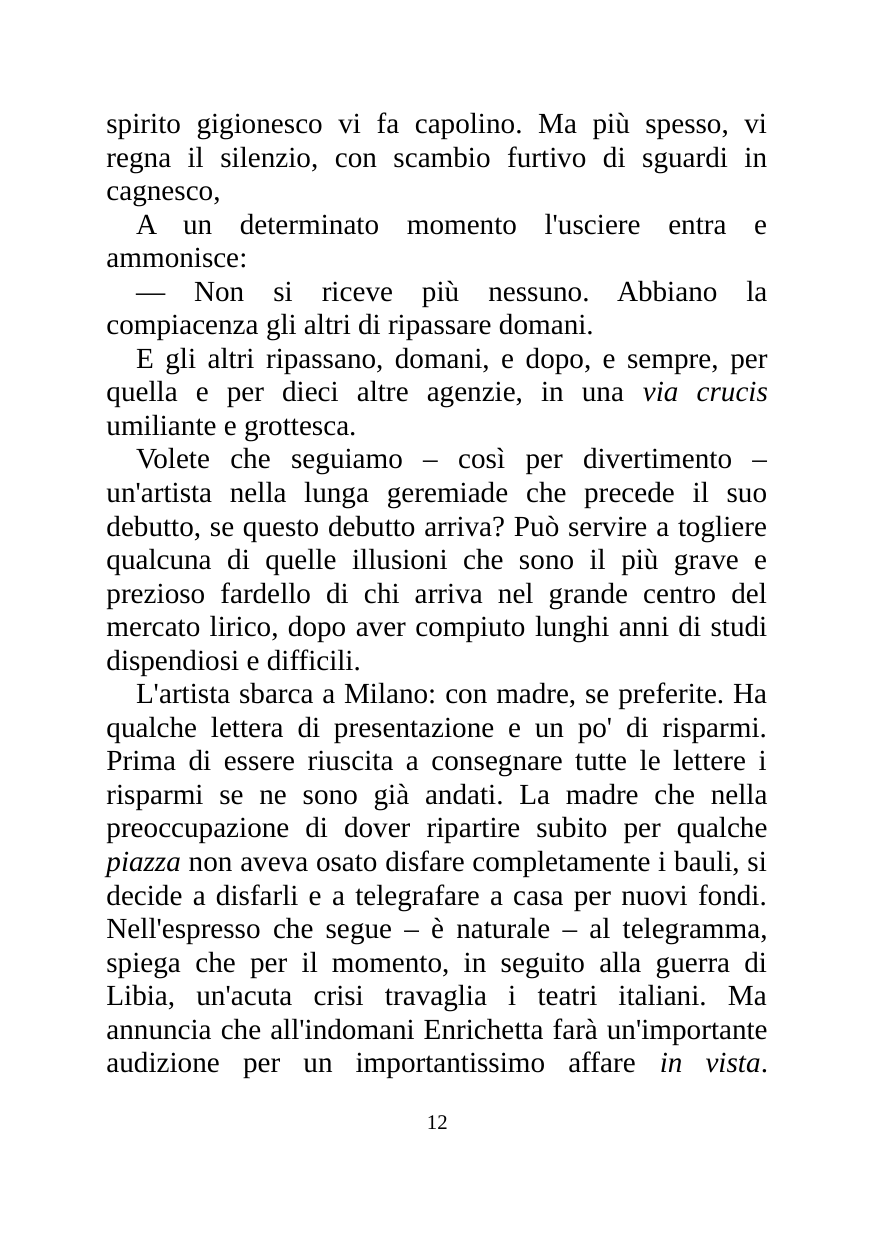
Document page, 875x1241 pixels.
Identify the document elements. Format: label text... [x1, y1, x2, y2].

text spirito gigionesco vi fa capolino. Ma più spesso, vi regna il silenzio, con scambio furtivo di sguardi in cagnesco, [106, 106, 768, 207]
text Volete che seguiamo – così per divertimento – un'artista nella lunga geremiade che precede il suo debutto, se questo debutto arriva? Può servire a togliere qualcuna di quelle illusioni che sono il più grave e prezioso fardello di chi arriva nel grande centro del mercato lirico, dopo aver compiuto lunghi anni di studi dispendiosi e difficili. [106, 442, 768, 676]
text L'artista sbarca a Milano: con madre, se preferite. Ha qualche lettera di presentazione e un po' di risparmi. Prima di essere riuscita a consegnare tutte le lettere i risparmi se ne sono già andati. La madre che nella preoccupazione di dover ripartire subito per qualche piazza non aveva osato disfare completamente i bauli, si decide a disfarli e a telegrafare a casa per nuovi fondi. Nell'espresso che segue – è naturale – al telegramma, spiega che per il momento, in seguito alla guerra di Libia, un'acuta crisi travaglia i teatri italiani. Ma annuncia che all'indomani Enrichetta farà un'importante audizione per un importantissimo affare in vista. [106, 676, 768, 1079]
text — Non si riceve più nessuno. Abbiano la compiacenza gli altri di ripassare domani. [106, 274, 768, 341]
text A un determinato momento l'usciere entra e ammonisce: [106, 207, 768, 274]
text E gli altri ripassano, domani, e dopo, e sempre, per quella e per dieci altre agenzie, in una via crucis umiliante e grottesca. [106, 341, 768, 442]
